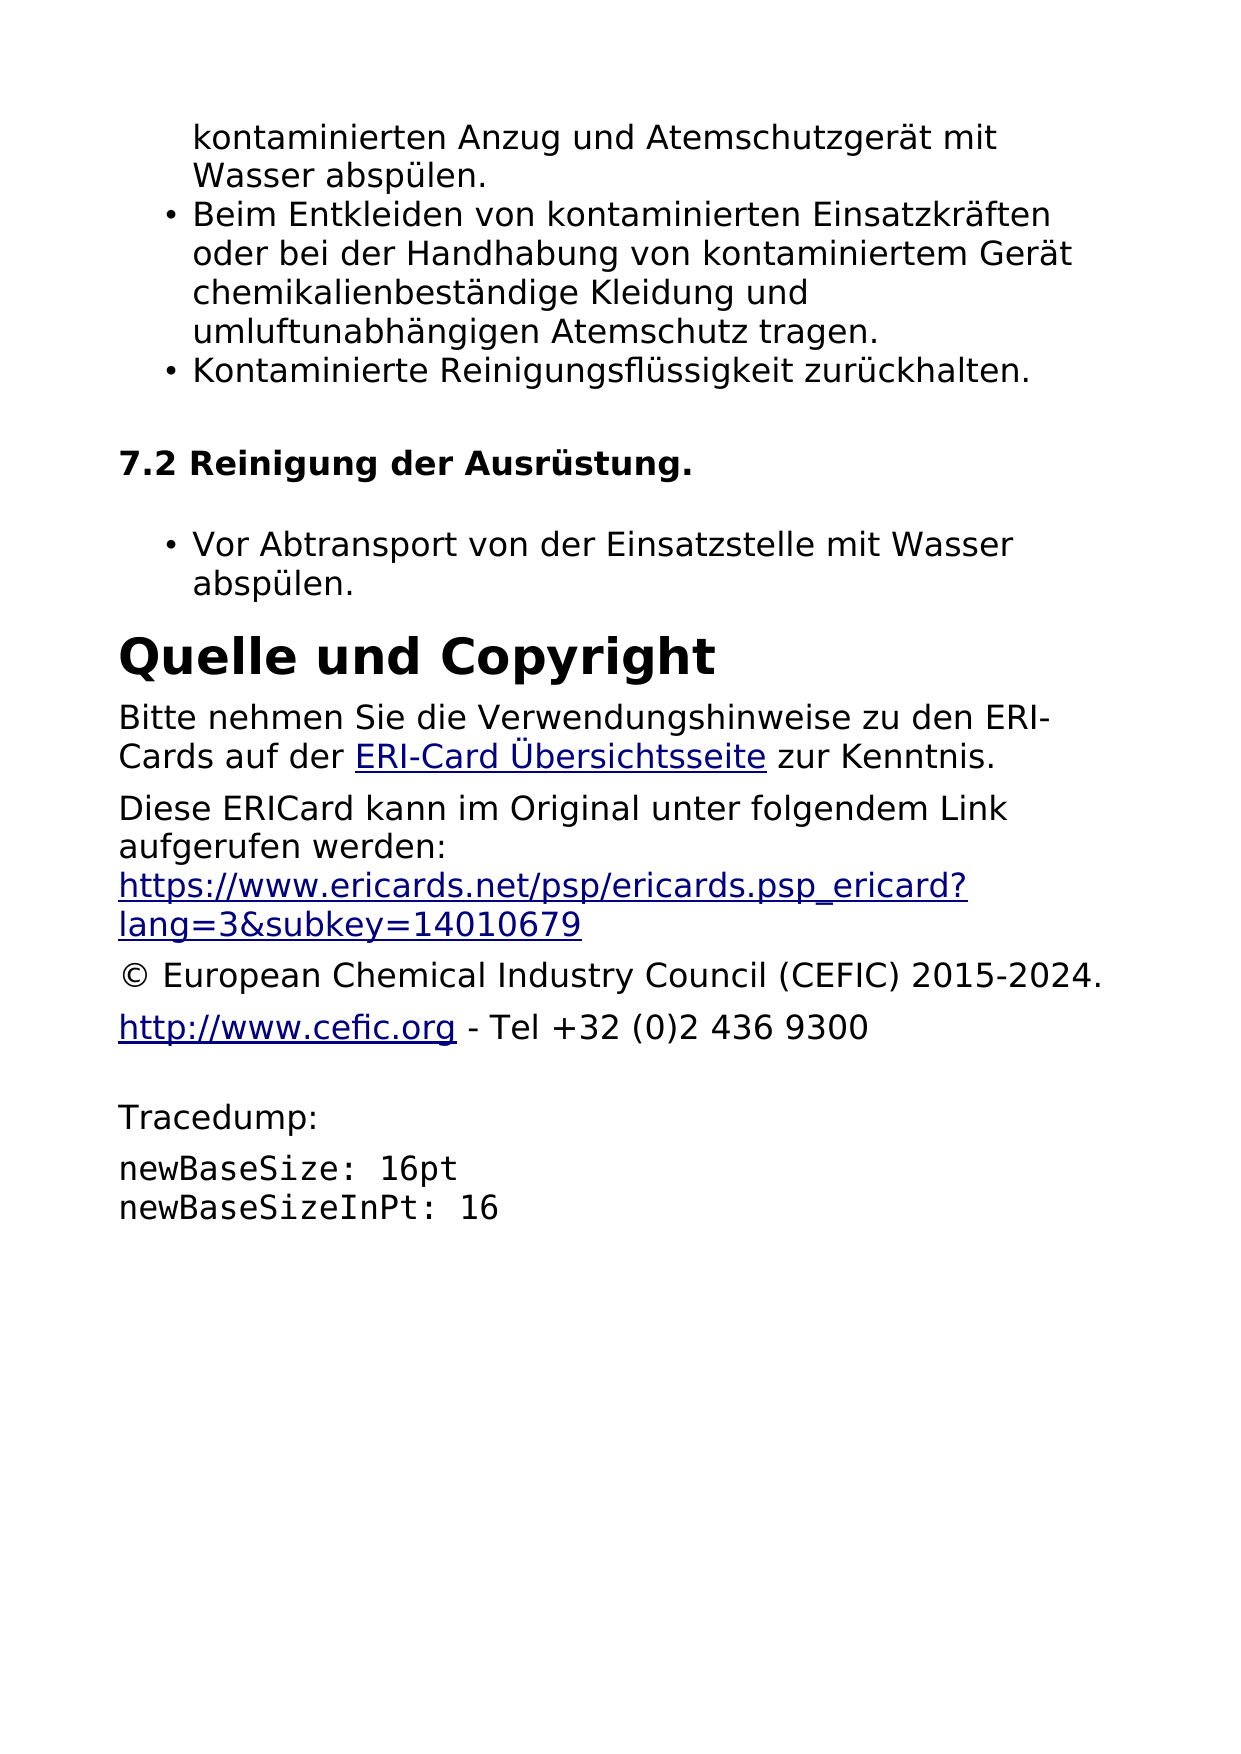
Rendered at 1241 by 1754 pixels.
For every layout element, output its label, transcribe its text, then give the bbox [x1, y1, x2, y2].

text Diese ERICard kann im Original unter folgendem Link aufgerufen werden: https://www.ericards.net/psp/ericards.psp_ericard?lang=3&subkey=14010679 [118, 789, 1122, 944]
text © European Chemical Industry Council (CEFIC) 2015-2024. [118, 957, 1122, 996]
list Beim Entkleiden von kontaminierten Einsatzkräften oder bei der Handhabung von kontaminiertem Gerät chemikalienbeständige Kleidung und umluftunabhängigen Atemschutz tragen. [177, 196, 1122, 351]
subtitle 7.2 Reinigung der Ausrüstung. [118, 444, 1122, 483]
text Tracedump: [118, 1060, 1122, 1137]
subtitle Quelle und Copyright [118, 628, 1122, 686]
list Vor Abtransport von der Einsatzstelle mit Wasser abspülen. [177, 525, 1122, 603]
list Kontaminierte Reinigungsflüssigkeit zurückhalten. [177, 351, 1122, 390]
text http://www.cefic.org - Tel +32 (0)2 436 9300 [118, 1008, 1122, 1047]
text newBaseSize: 16pt newBaseSizeInPt: 16 [118, 1150, 1122, 1228]
list kontaminierten Anzug und Atemschutzgerät mit Wasser abspülen. [177, 118, 1122, 196]
text Bitte nehmen Sie die Verwendungshinweise zu den ERI-Cards auf der ERI-Card Übersichtsseite zur Kenntnis. [118, 699, 1122, 777]
